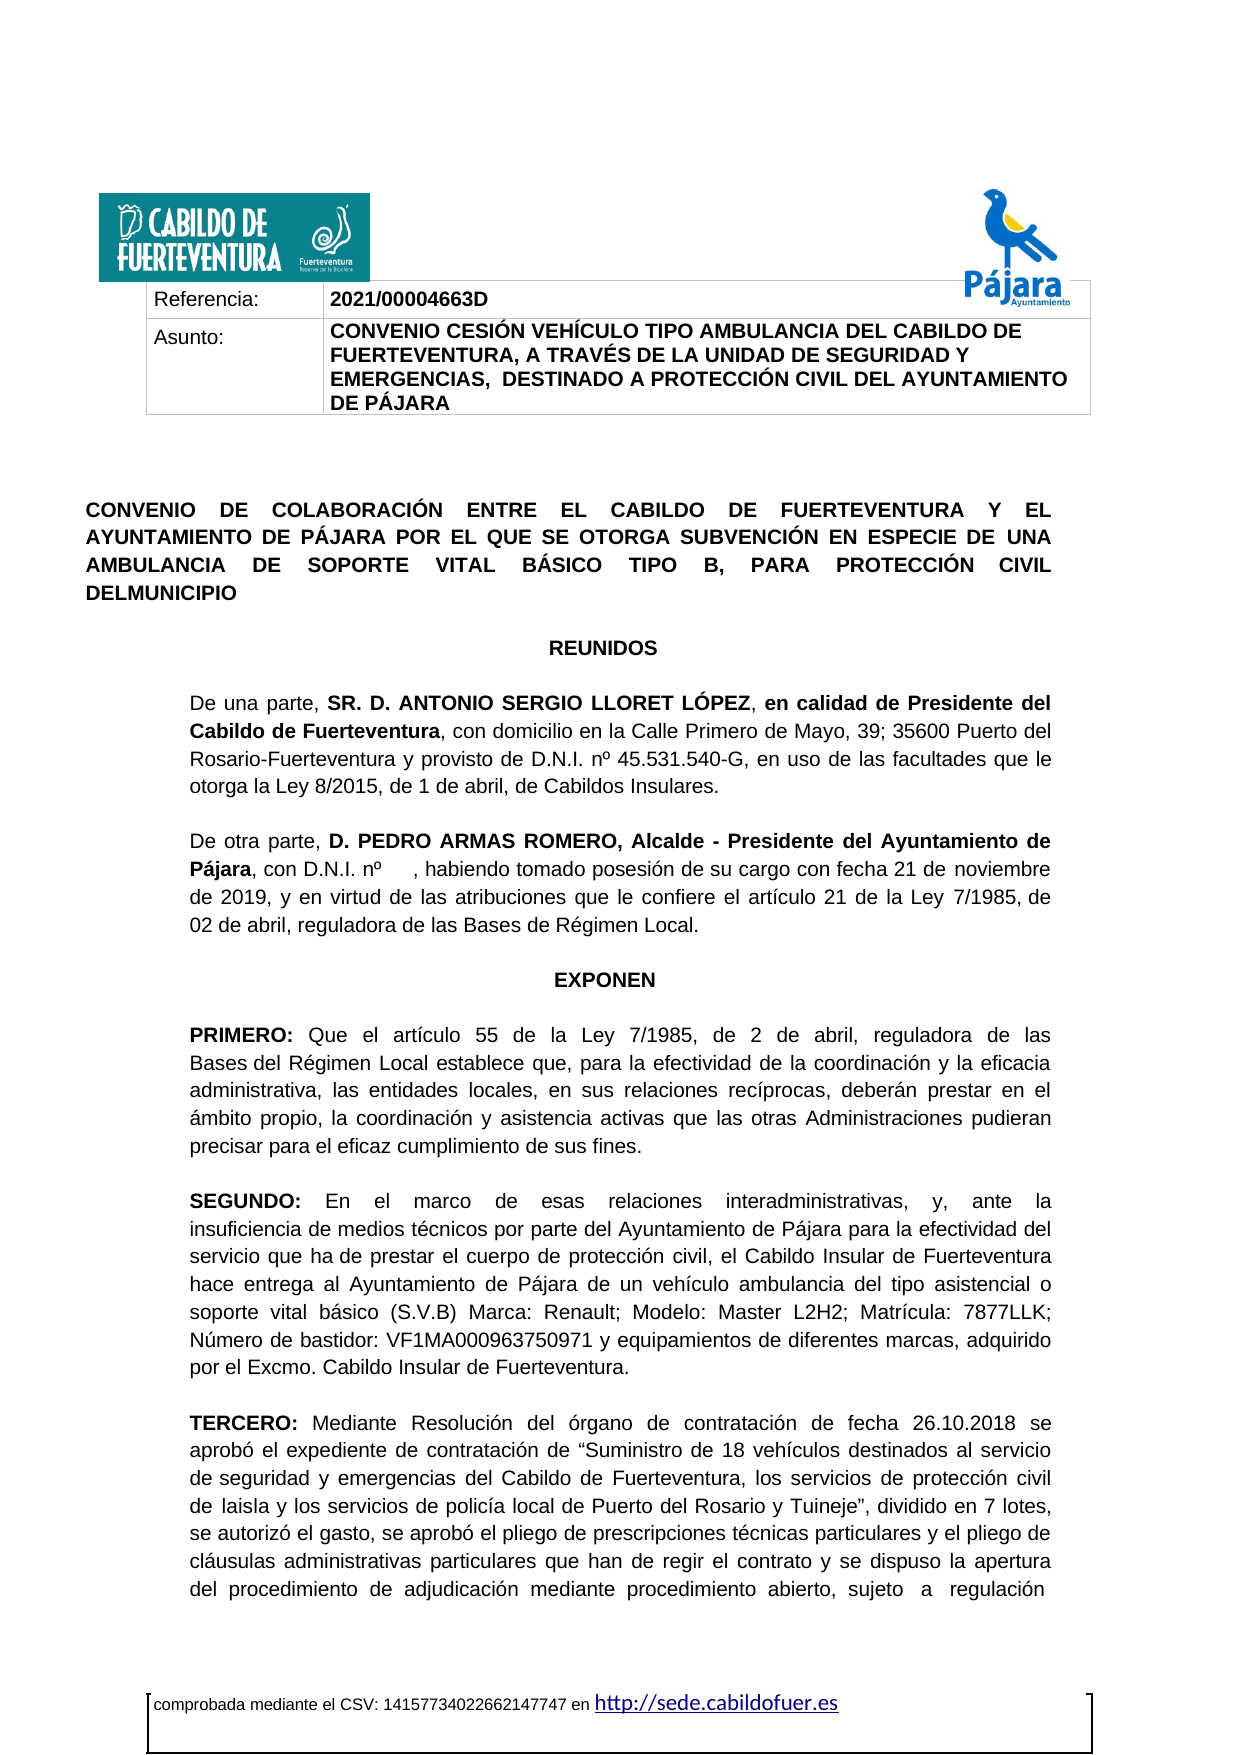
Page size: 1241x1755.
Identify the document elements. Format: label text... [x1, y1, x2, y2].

picture [98, 193, 370, 282]
table_header Referencia: [147, 282, 323, 317]
picture [965, 189, 1070, 307]
text De otra parte, D. PEDRO ARMAS ROMERO, Alcalde - Presidente del Ayuntamiento de Pájara, con D.N.I. nº , habiendo tomado posesión de su cargo con fecha 21 de noviembre de 2019, y en virtud de las atribuciones que le confiere el artículo 21 de la Ley 7/1985, de 02 de abril, reguladora de las Bases de Régimen Local. [189, 829, 1052, 936]
table_cell Asunto: [147, 319, 323, 414]
table_cell CONVENIO CESIÓN VEHÍCULO TIPO AMBULANCIA DEL CABILDO DE FUERTEVENTURA, A TRAVÉS DE LA UNIDAD DE SEGURIDAD Y EMERGENCIAS, DESTINADO A PROTECCIÓN CIVIL DEL AYUNTAMIENTO DE PÁJARA [324, 319, 1090, 414]
text PRIMERO: Que el artículo 55 de la Ley 7/1985, de 2 de abril, reguladora de las Bases del Régimen Local establece que, para la efectividad de la coordinación y la eficacia administrativa, las entidades locales, en sus relaciones recíprocas, deberán prestar en el ámbito propio, la coordinación y asistencia activas que las otras Administraciones pudieran precisar para el eficaz cumplimiento de sus fines. [189, 1023, 1052, 1158]
subtitle EXPONEN [482, 968, 727, 992]
text REUNIDOS [479, 636, 727, 660]
text TERCERO: Mediante Resolución del órgano de contratación de fecha 26.10.2018 se aprobó el expediente de contratación de “Suministro de 18 vehículos destinados al servicio de seguridad y emergencias del Cabildo de Fuerteventura, los servicios de protección civil de laisla y los servicios de policía local de Puerto del Rosario y Tuineje”, dividido en 7 lotes, se autorizó el gasto, se aprobó el pliego de prescripciones técnicas particulares y el pliego de cláusulas administrativas particulares que han de regir el contrato y se dispuso la apertura del procedimiento de adjudicación mediante procedimiento abierto, sujeto a regulación [189, 1410, 1052, 1601]
table_header 2021/00004663D [324, 281, 1090, 317]
text SEGUNDO: En el marco de esas relaciones interadministrativas, y, ante la insuficiencia de medios técnicos por parte del Ayuntamiento de Pájara para la efectividad del servicio que ha de prestar el cuerpo de protección civil, el Cabildo Insular de Fuerteventura hace entrega al Ayuntamiento de Pájara de un vehículo ambulancia del tipo asistencial o soporte vital básico (S.V.B) Marca: Renault; Modelo: Master L2H2; Matrícula: 7877LLK; Número de bastidor: VF1MA000963750971 y equipamientos de diferentes marcas, adquirido por el Excmo. Cabildo Insular de Fuerteventura. [189, 1189, 1052, 1379]
text De una parte, SR. D. ANTONIO SERGIO LLORET LÓPEZ, en calidad de Presidente del Cabildo de Fuerteventura, con domicilio en la Calle Primero de Mayo, 39; 35600 Puerto del Rosario-Fuerteventura y provisto de D.N.I. nº 45.531.540-G, en uso de las facultades que le otorga la Ley 8/2015, de 1 de abril, de Cabildos Insulares. [189, 691, 1052, 798]
subtitle CONVENIO DE COLABORACIÓN ENTRE EL CABILDO DE FUERTEVENTURA Y EL AYUNTAMIENTO DE PÁJARA POR EL QUE SE OTORGA SUBVENCIÓN EN ESPECIE DE UNA AMBULANCIA DE SOPORTE VITAL BÁSICO TIPO B, PARA PROTECCIÓN CIVIL DELMUNICIPIO [85, 497, 1052, 604]
